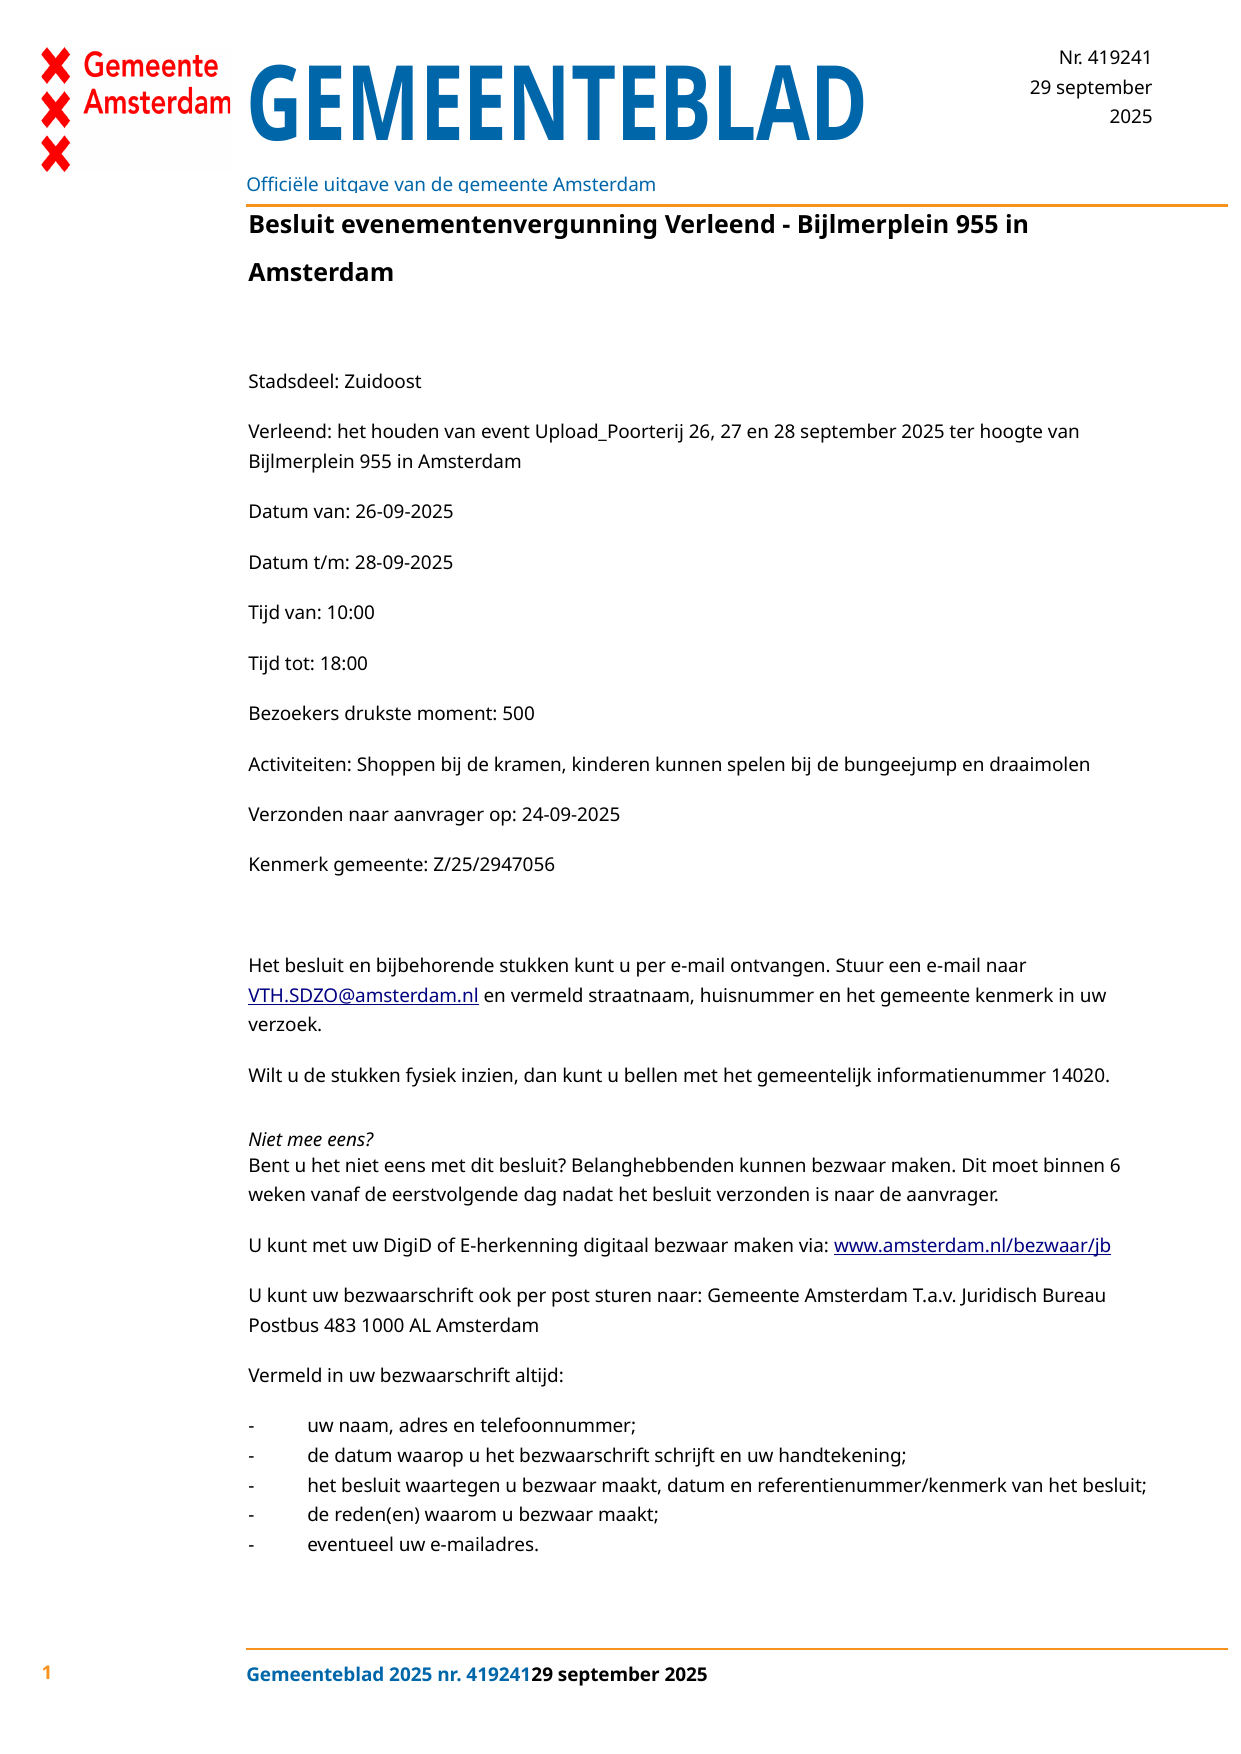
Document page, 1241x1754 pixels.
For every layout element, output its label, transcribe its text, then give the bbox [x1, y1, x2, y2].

text Vermeld in uw bezwaarschrift altijd: [248, 1362, 1152, 1388]
text Datum van: 26-09-2025 [248, 499, 1152, 524]
text Bent u het niet eens met dit besluit? Belanghebbenden kunnen bezwaar maken. Dit moet binnen 6 weken vanaf de eerstvolgende dag nadat het besluit verzonden is naar de aanvrager. [248, 1152, 1152, 1207]
list het besluit waartegen u bezwaar maakt, datum en referentienummer/kenmerk van het besluit; [248, 1472, 1152, 1497]
picture [41, 47, 231, 172]
text U kunt met uw DigiD of E-herkenning digitaal bezwaar maken via: www.amsterdam.nl/bezwaar/jb [248, 1232, 1152, 1257]
text U kunt uw bezwaarschrift ook per post sturen naar: Gemeente Amsterdam T.a.v. Juridisch Bureau Postbus 483 1000 AL Amsterdam [248, 1282, 1152, 1337]
list de datum waarop u het bezwaarschrift schrijft en uw handtekening; [248, 1442, 1152, 1468]
text Besluit evenementenvergunning Verleend - Bijlmerplein 955 in Amsterdam [248, 207, 1152, 288]
text Tijd van: 10:00 [248, 599, 1152, 625]
text Verleend: het houden van event Upload_Poorterij 26, 27 en 28 september 2025 ter hoogte van Bijlmerplein 955 in Amsterdam [248, 419, 1152, 474]
text Verzonden naar aanvrager op: 24-09-2025 [248, 801, 1152, 827]
text Het besluit en bijbehorende stukken kunt u per e-mail ontvangen. Stuur een e-mail naar VTH.SDZO@amsterdam.nl en vermeld straatnaam, huisnummer en het gemeente kenmerk in uw verzoek. [248, 952, 1152, 1037]
list eventueel uw e-mailadres. [248, 1531, 1152, 1557]
text Kenmerk gemeente: Z/25/2947056 [248, 852, 1152, 877]
list de reden(en) waarom u bezwaar maakt; [248, 1501, 1152, 1527]
text Activiteiten: Shoppen bij de kramen, kinderen kunnen spelen bij de bungeejump en draaimolen [248, 751, 1152, 777]
text Niet mee eens? [248, 1126, 1152, 1152]
text Stadsdeel: Zuidoost [248, 368, 1152, 394]
text Wilt u de stukken fysiek inzien, dan kunt u bellen met het gemeentelijk informatienummer 14020. [248, 1062, 1152, 1088]
list uw naam, adres en telefoonnummer; [248, 1413, 1152, 1438]
text Tijd tot: 18:00 [248, 650, 1152, 676]
text Datum t/m: 28-09-2025 [248, 549, 1152, 575]
text Bezoekers drukste moment: 500 [248, 700, 1152, 726]
